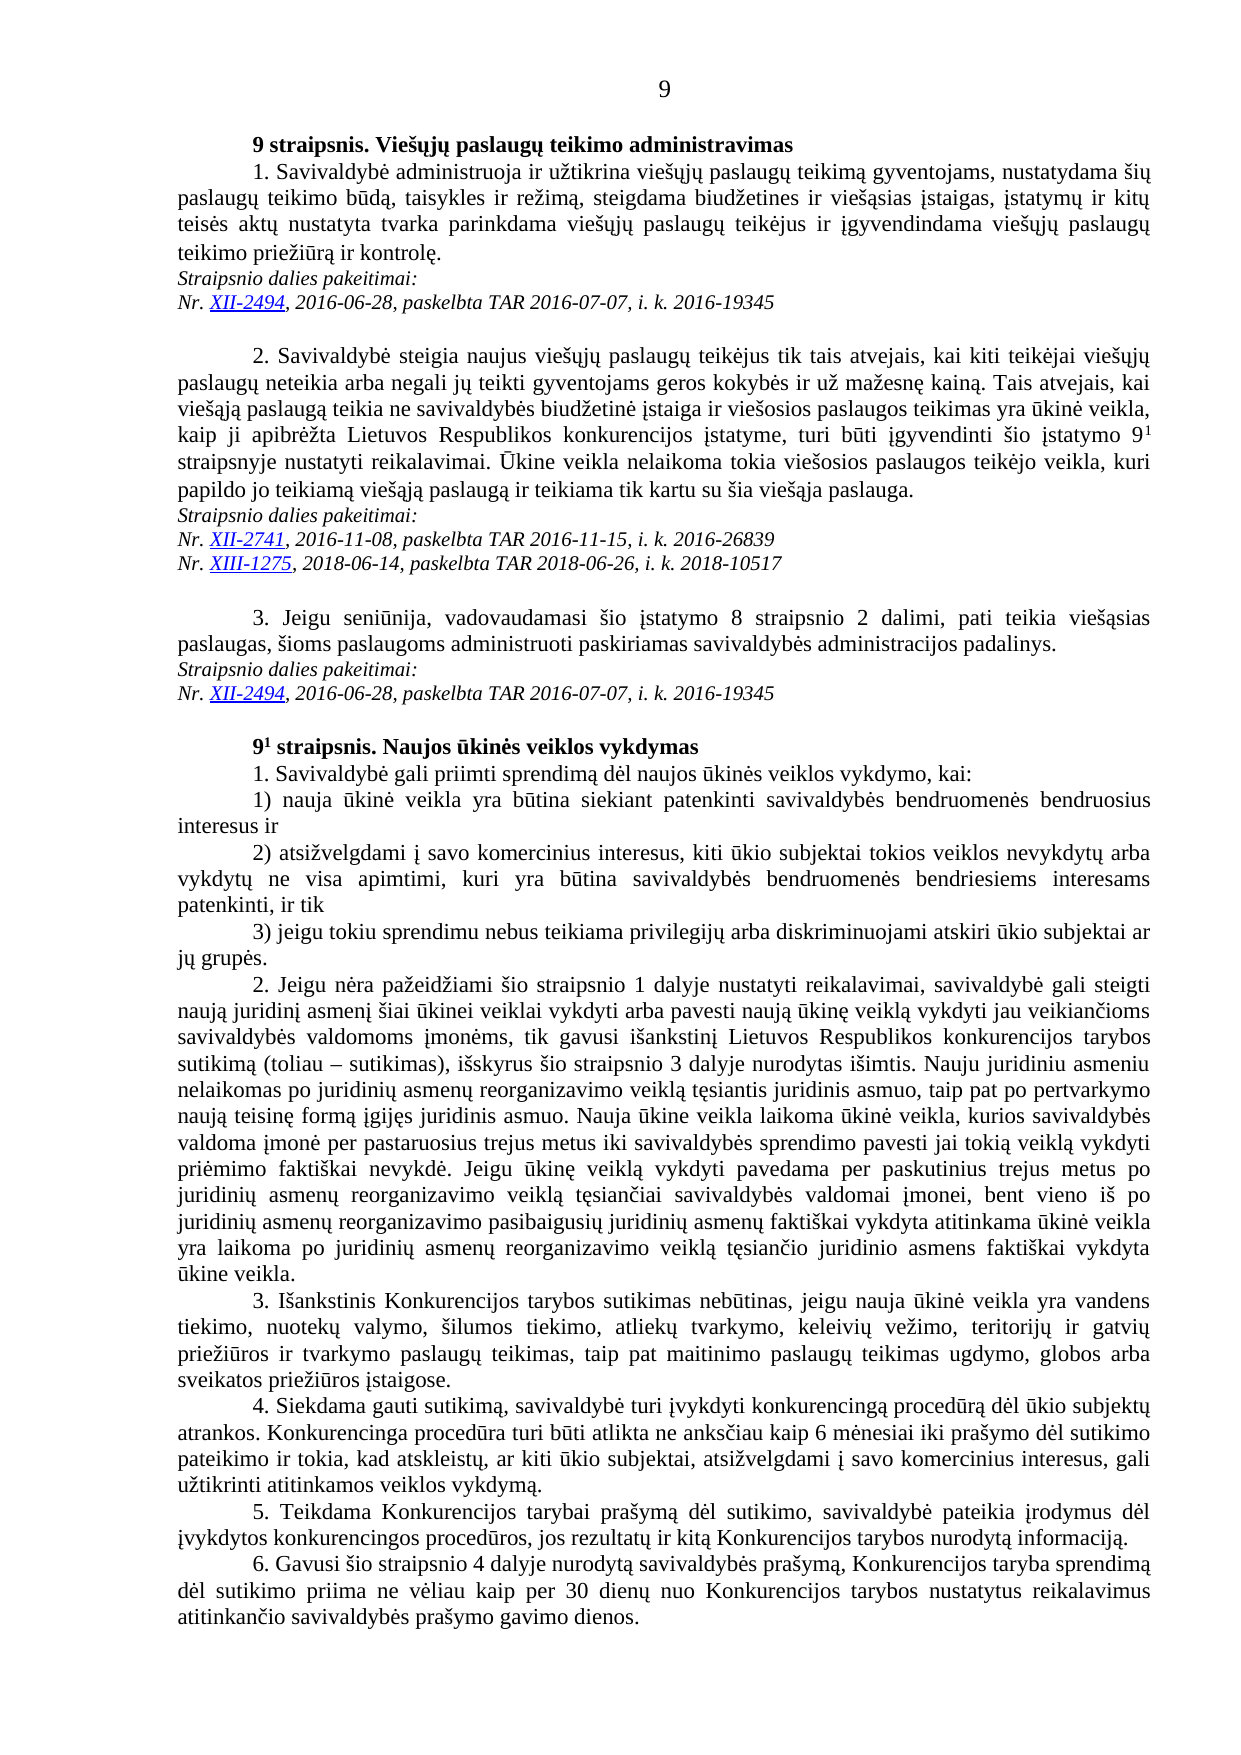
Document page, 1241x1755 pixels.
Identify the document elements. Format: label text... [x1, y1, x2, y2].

text 3. Išankstinis Konkurencijos tarybos sutikimas nebūtinas, jeigu nauja ūkinė veikla yra vandens tiekimo, nuotekų valymo, šilumos tiekimo, atliekų tvarkymo, keleivių vežimo, teritorijų ir gatvių priežiūros ir tvarkymo paslaugų teikimas, taip pat maitinimo paslaugų teikimas ugdymo, globos arba sveikatos priežiūros įstaigose. [177, 1287, 1152, 1392]
text 3. Jeigu seniūnija, vadovaudamasi šio įstatymo 8 straipsnio 2 dalimi, pati teikia viešąsias paslaugas, šioms paslaugoms administruoti paskiriamas savivaldybės administracijos padalinys. [177, 604, 1152, 657]
text 2. Jeigu nėra pažeidžiami šio straipsnio 1 dalyje nustatyti reikalavimai, savivaldybė gali steigti naują juridinį asmenį šiai ūkinei veiklai vykdyti arba pavesti naują ūkinę veiklą vykdyti jau veikiančioms savivaldybės valdomoms įmonėms, tik gavusi išankstinį Lietuvos Respublikos konkurencijos tarybos sutikimą (toliau – sutikimas), išskyrus šio straipsnio 3 dalyje nurodytas išimtis. Nauju juridiniu asmeniu nelaikomas po juridinių asmenų reorganizavimo veiklą tęsiantis juridinis asmuo, taip pat po pertvarkymo naują teisinę formą įgijęs juridinis asmuo. Nauja ūkine veikla laikoma ūkinė veikla, kurios savivaldybės valdoma įmonė per pastaruosius trejus metus iki savivaldybės sprendimo pavesti jai tokią veiklą vykdyti priėmimo faktiškai nevykdė. Jeigu ūkinę veiklą vykdyti pavedama per paskutinius trejus metus po juridinių asmenų reorganizavimo veiklą tęsiančiai savivaldybės valdomai įmonei, bent vieno iš po juridinių asmenų reorganizavimo pasibaigusių juridinių asmenų faktiškai vykdyta atitinkama ūkinė veikla yra laikoma po juridinių asmenų reorganizavimo veiklą tęsiančio juridinio asmens faktiškai vykdyta ūkine veikla. [177, 971, 1152, 1287]
text 5. Teikdama Konkurencijos tarybai prašymą dėl sutikimo, savivaldybė pateikia įrodymus dėl įvykdytos konkurencingos procedūros, jos rezultatų ir kitą Konkurencijos tarybos nurodytą informaciją. [177, 1498, 1152, 1550]
text Nr. XII-2494, 2016-06-28, paskelbta TAR 2016-07-07, i. k. 2016-19345 [177, 681, 1152, 705]
text 9 straipsnis. Viešųjų paslaugų teikimo administravimas [177, 131, 1152, 158]
text Nr. XII-2494, 2016-06-28, paskelbta TAR 2016-07-07, i. k. 2016-19345 [177, 289, 1152, 314]
text Straipsnio dalies pakeitimai: [177, 657, 1152, 681]
text 4. Siekdama gauti sutikimą, savivaldybė turi įvykdyti konkurencingą procedūrą dėl ūkio subjektų atrankos. Konkurencinga procedūra turi būti atlikta ne anksčiau kaip 6 mėnesiai iki prašymo dėl sutikimo pateikimo ir tokia, kad atskleistų, ar kiti ūkio subjektai, atsižvelgdami į savo komercinius interesus, gali užtikrinti atitinkamos veiklos vykdymą. [177, 1392, 1152, 1498]
text Straipsnio dalies pakeitimai: [177, 503, 1152, 527]
text 2. Savivaldybė steigia naujus viešųjų paslaugų teikėjus tik tais atvejais, kai kiti teikėjai viešųjų paslaugų neteikia arba negali jų teikti gyventojams geros kokybės ir už mažesnę kainą. Tais atvejais, kai viešąją paslaugą teikia ne savivaldybės biudžetinė įstaiga ir viešosios paslaugos teikimas yra ūkinė veikla, kaip ji apibrėžta Lietuvos Respublikos konkurencijos įstatyme, turi būti įgyvendinti šio įstatymo 91 straipsnyje nustatyti reikalavimai. Ūkine veikla nelaikoma tokia viešosios paslaugos teikėjo veikla, kuri papildo jo teikiamą viešąją paslaugą ir teikiama tik kartu su šia viešąja paslauga. [177, 342, 1152, 503]
text Straipsnio dalies pakeitimai: [177, 266, 1152, 289]
text 3) jeigu tokiu sprendimu nebus teikiama privilegijų arba diskriminuojami atskiri ūkio subjektai ar jų grupės. [177, 918, 1152, 971]
text Nr. XII-2741, 2016-11-08, paskelbta TAR 2016-11-15, i. k. 2016-26839 [177, 527, 1152, 551]
text 1. Savivaldybė administruoja ir užtikrina viešųjų paslaugų teikimą gyventojams, nustatydama šių paslaugų teikimo būdą, taisykles ir režimą, steigdama biudžetines ir viešąsias įstaigas, įstatymų ir kitų teisės aktų nustatyta tvarka parinkdama viešųjų paslaugų teikėjus ir įgyvendindama viešųjų paslaugų teikimo priežiūrą ir kontrolę. [177, 158, 1152, 266]
text 1. Savivaldybė gali priimti sprendimą dėl naujos ūkinės veiklos vykdymo, kai: [177, 760, 1152, 786]
text Nr. XIII-1275, 2018-06-14, paskelbta TAR 2018-06-26, i. k. 2018-10517 [177, 551, 1152, 575]
text 2) atsižvelgdami į savo komercinius interesus, kiti ūkio subjektai tokios veiklos nevykdytų arba vykdytų ne visa apimtimi, kuri yra būtina savivaldybės bendruomenės bendriesiems interesams patenkinti, ir tik [177, 839, 1152, 918]
text 6. Gavusi šio straipsnio 4 dalyje nurodytą savivaldybės prašymą, Konkurencijos taryba sprendimą dėl sutikimo priima ne vėliau kaip per 30 dienų nuo Konkurencijos tarybos nustatytus reikalavimus atitinkančio savivaldybės prašymo gavimo dienos. [177, 1550, 1152, 1629]
text 91 straipsnis. Naujos ūkinės veiklos vykdymas [177, 733, 1152, 760]
text 1) nauja ūkinė veikla yra būtina siekiant patenkinti savivaldybės bendruomenės bendruosius interesus ir [177, 786, 1152, 839]
